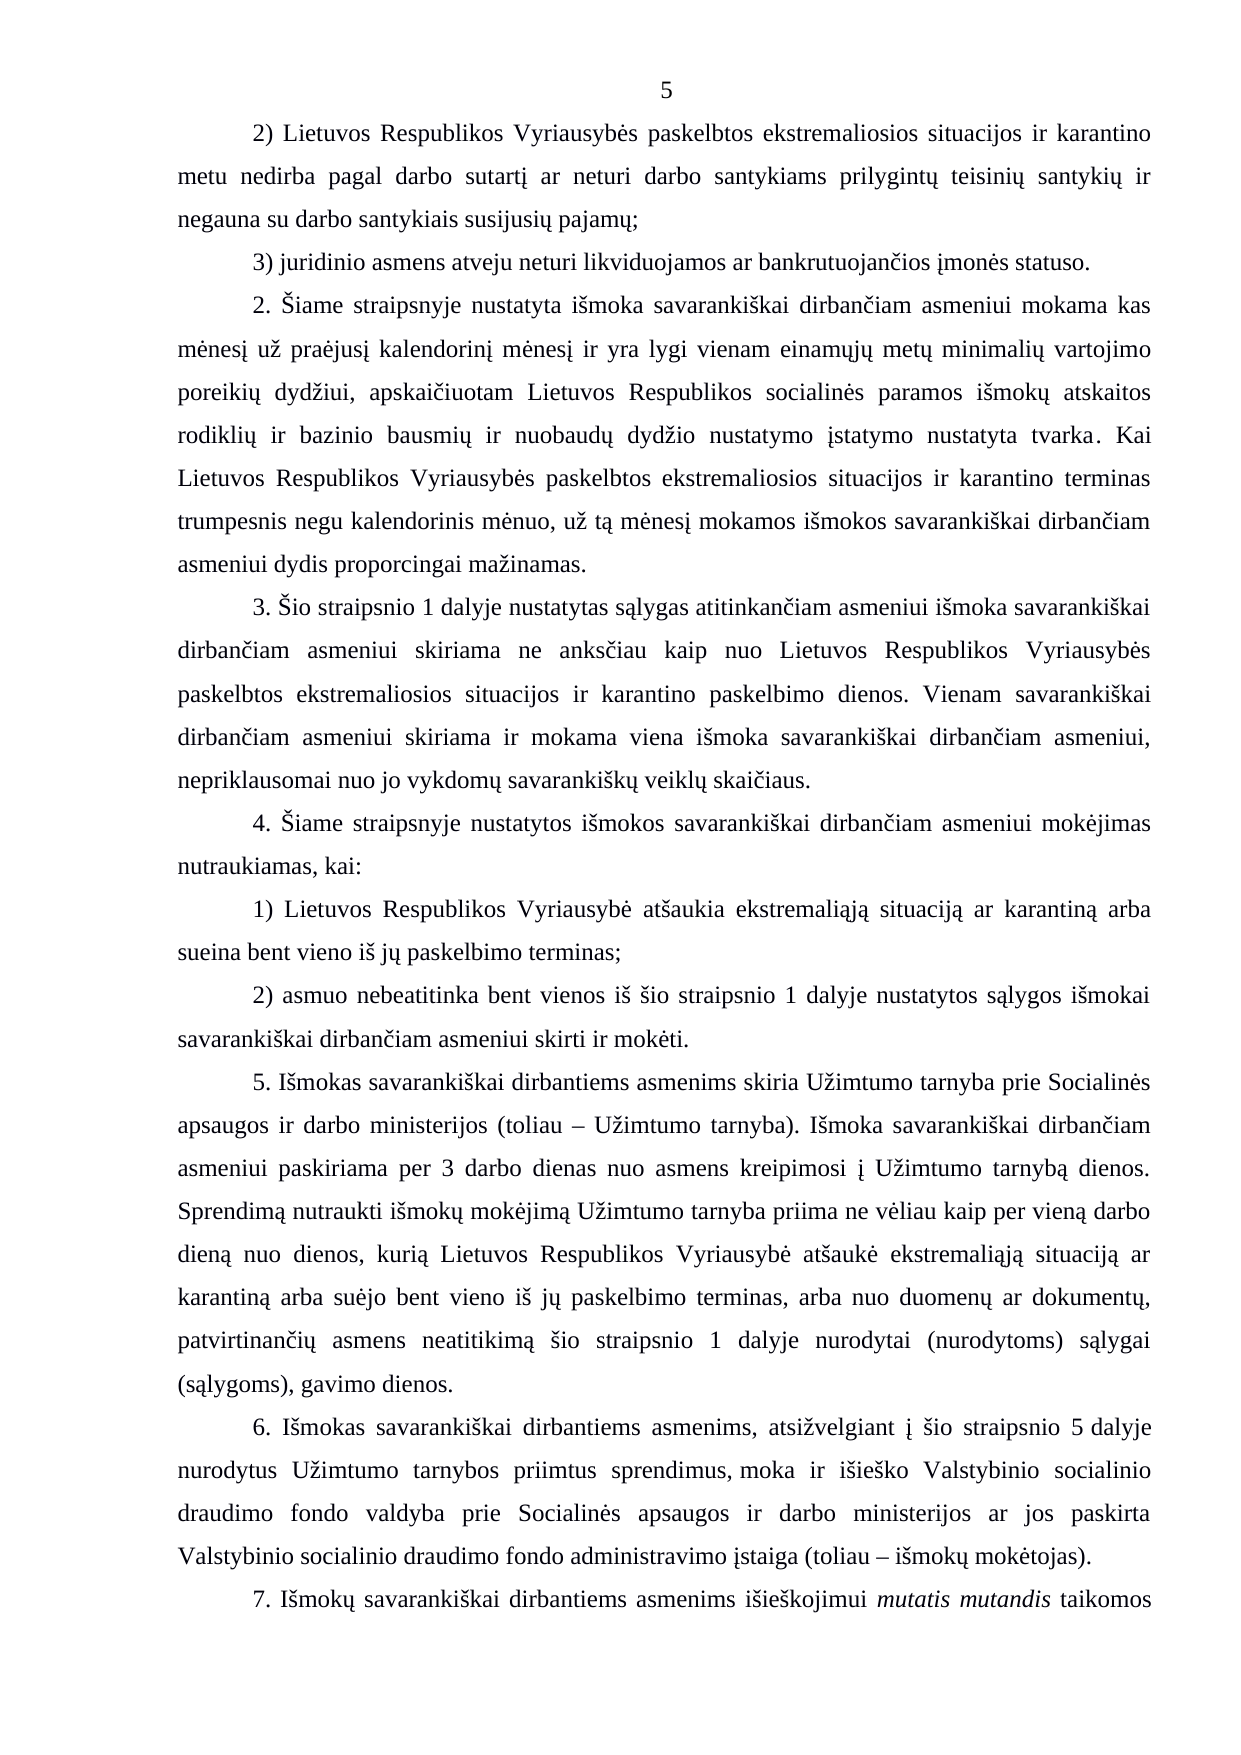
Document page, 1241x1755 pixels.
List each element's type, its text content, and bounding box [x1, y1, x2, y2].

text 7. Išmokų savarankiškai dirbantiems asmenims išieškojimui mutatis mutandis taikomos [177, 1584, 1152, 1613]
text 2) Lietuvos Respublikos Vyriausybės paskelbtos ekstremaliosios situacijos ir karantino metu nedirba pagal darbo sutartį ar neturi darbo santykiams prilygintų teisinių santykių ir negauna su darbo santykiais susijusių pajamų; [177, 118, 1152, 233]
text 2) asmuo nebeatitinka bent vienos iš šio straipsnio 1 dalyje nustatytos sąlygos išmokai savarankiškai dirbančiam asmeniui skirti ir mokėti. [177, 981, 1152, 1052]
text 6. Išmokas savarankiškai dirbantiems asmenims, atsižvelgiant į šio straipsnio 5 dalyje nurodytus Užimtumo tarnybos priimtus sprendimus, moka ir išieško Valstybinio socialinio draudimo fondo valdyba prie Socialinės apsaugos ir darbo ministerijos ar jos paskirta Valstybinio socialinio draudimo fondo administravimo įstaiga (toliau – išmokų mokėtojas). [177, 1412, 1152, 1570]
text 5. Išmokas savarankiškai dirbantiems asmenims skiria Užimtumo tarnyba prie Socialinės apsaugos ir darbo ministerijos (toliau – Užimtumo tarnyba). Išmoka savarankiškai dirbančiam asmeniui paskiriama per 3 darbo dienas nuo asmens kreipimosi į Užimtumo tarnybą dienos. Sprendimą nutraukti išmokų mokėjimą Užimtumo tarnyba priima ne vėliau kaip per vieną darbo dieną nuo dienos, kurią Lietuvos Respublikos Vyriausybė atšaukė ekstremaliąją situaciją ar karantiną arba suėjo bent vieno iš jų paskelbimo terminas, arba nuo duomenų ar dokumentų, patvirtinančių asmens neatitikimą šio straipsnio 1 dalyje nurodytai (nurodytoms) sąlygai (sąlygoms), gavimo dienos. [177, 1067, 1152, 1397]
text 1) Lietuvos Respublikos Vyriausybė atšaukia ekstremaliąją situaciją ar karantiną arba sueina bent vieno iš jų paskelbimo terminas; [177, 894, 1152, 966]
text 3. Šio straipsnio 1 dalyje nustatytas sąlygas atitinkančiam asmeniui išmoka savarankiškai dirbančiam asmeniui skiriama ne anksčiau kaip nuo Lietuvos Respublikos Vyriausybės paskelbtos ekstremaliosios situacijos ir karantino paskelbimo dienos. Vienam savarankiškai dirbančiam asmeniui skiriama ir mokama viena išmoka savarankiškai dirbančiam asmeniui, nepriklausomai nuo jo vykdomų savarankiškų veiklų skaičiaus. [177, 592, 1152, 794]
text 4. Šiame straipsnyje nustatytos išmokos savarankiškai dirbančiam asmeniui mokėjimas nutraukiamas, kai: [177, 808, 1152, 880]
text 3) juridinio asmens atveju neturi likviduojamos ar bankrutuojančios įmonės statuso. [177, 247, 1152, 276]
text 2. Šiame straipsnyje nustatyta išmoka savarankiškai dirbančiam asmeniui mokama kas mėnesį už praėjusį kalendorinį mėnesį ir yra lygi vienam einamųjų metų minimalių vartojimo poreikių dydžiui, apskaičiuotam Lietuvos Respublikos socialinės paramos išmokų atskaitos rodiklių ir bazinio bausmių ir nuobaudų dydžio nustatymo įstatymo nustatyta tvarka. Kai Lietuvos Respublikos Vyriausybės paskelbtos ekstremaliosios situacijos ir karantino terminas trumpesnis negu kalendorinis mėnuo, už tą mėnesį mokamos išmokos savarankiškai dirbančiam asmeniui dydis proporcingai mažinamas. [177, 291, 1152, 578]
